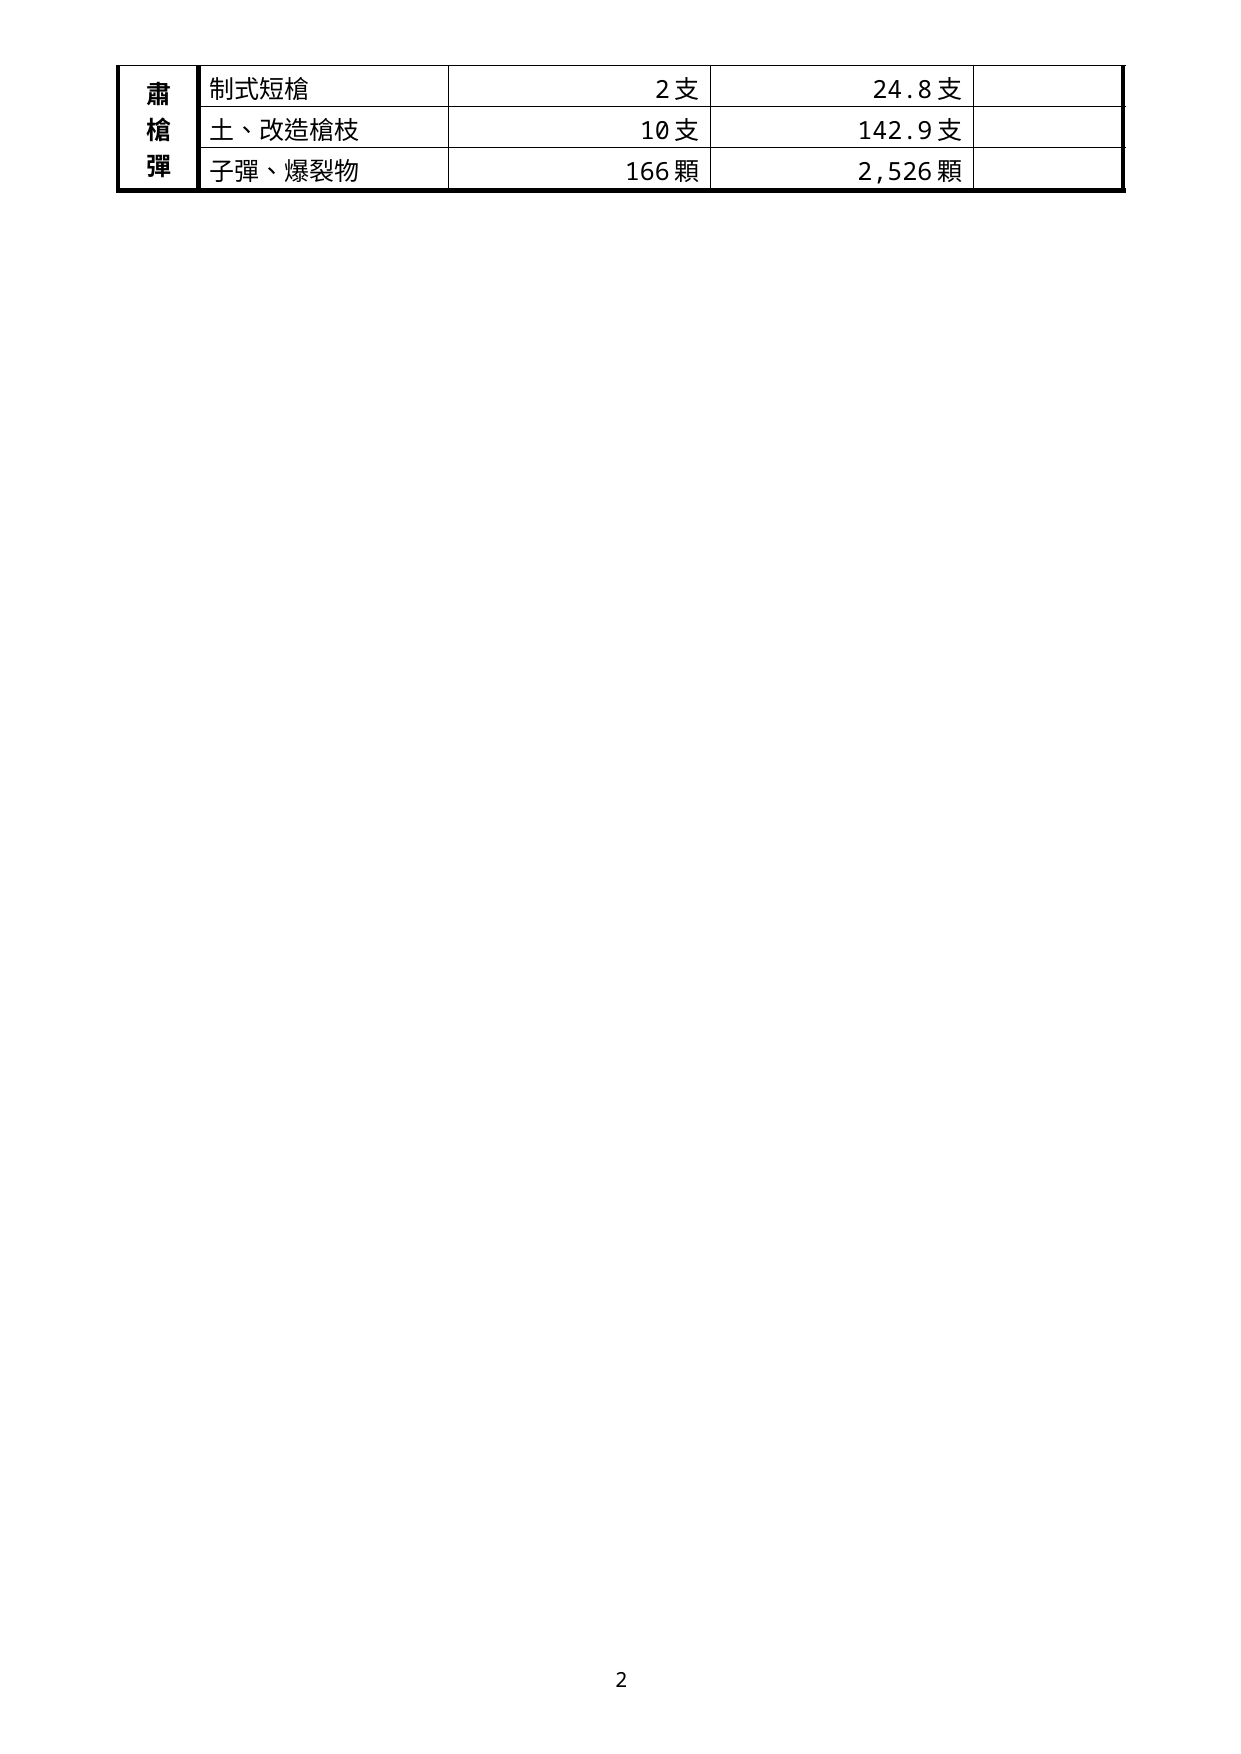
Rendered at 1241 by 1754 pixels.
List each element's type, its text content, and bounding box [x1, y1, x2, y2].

table_cell 10支 [449, 107, 710, 147]
table_cell 肅槍彈 [120, 66, 196, 188]
table_cell [974, 148, 1121, 188]
table_cell 142.9支 [711, 107, 973, 147]
table_cell 24.8支 [711, 66, 973, 106]
table_cell [974, 66, 1121, 106]
table_cell 2支 [449, 66, 710, 106]
table_cell [974, 107, 1121, 147]
table_cell 166顆 [449, 148, 710, 188]
table_cell 2‚526顆 [711, 148, 973, 188]
table_cell 土、改造槍枝 [201, 107, 448, 147]
table_cell 子彈、爆裂物 [201, 148, 448, 188]
table_cell 制式短槍 [201, 66, 448, 106]
